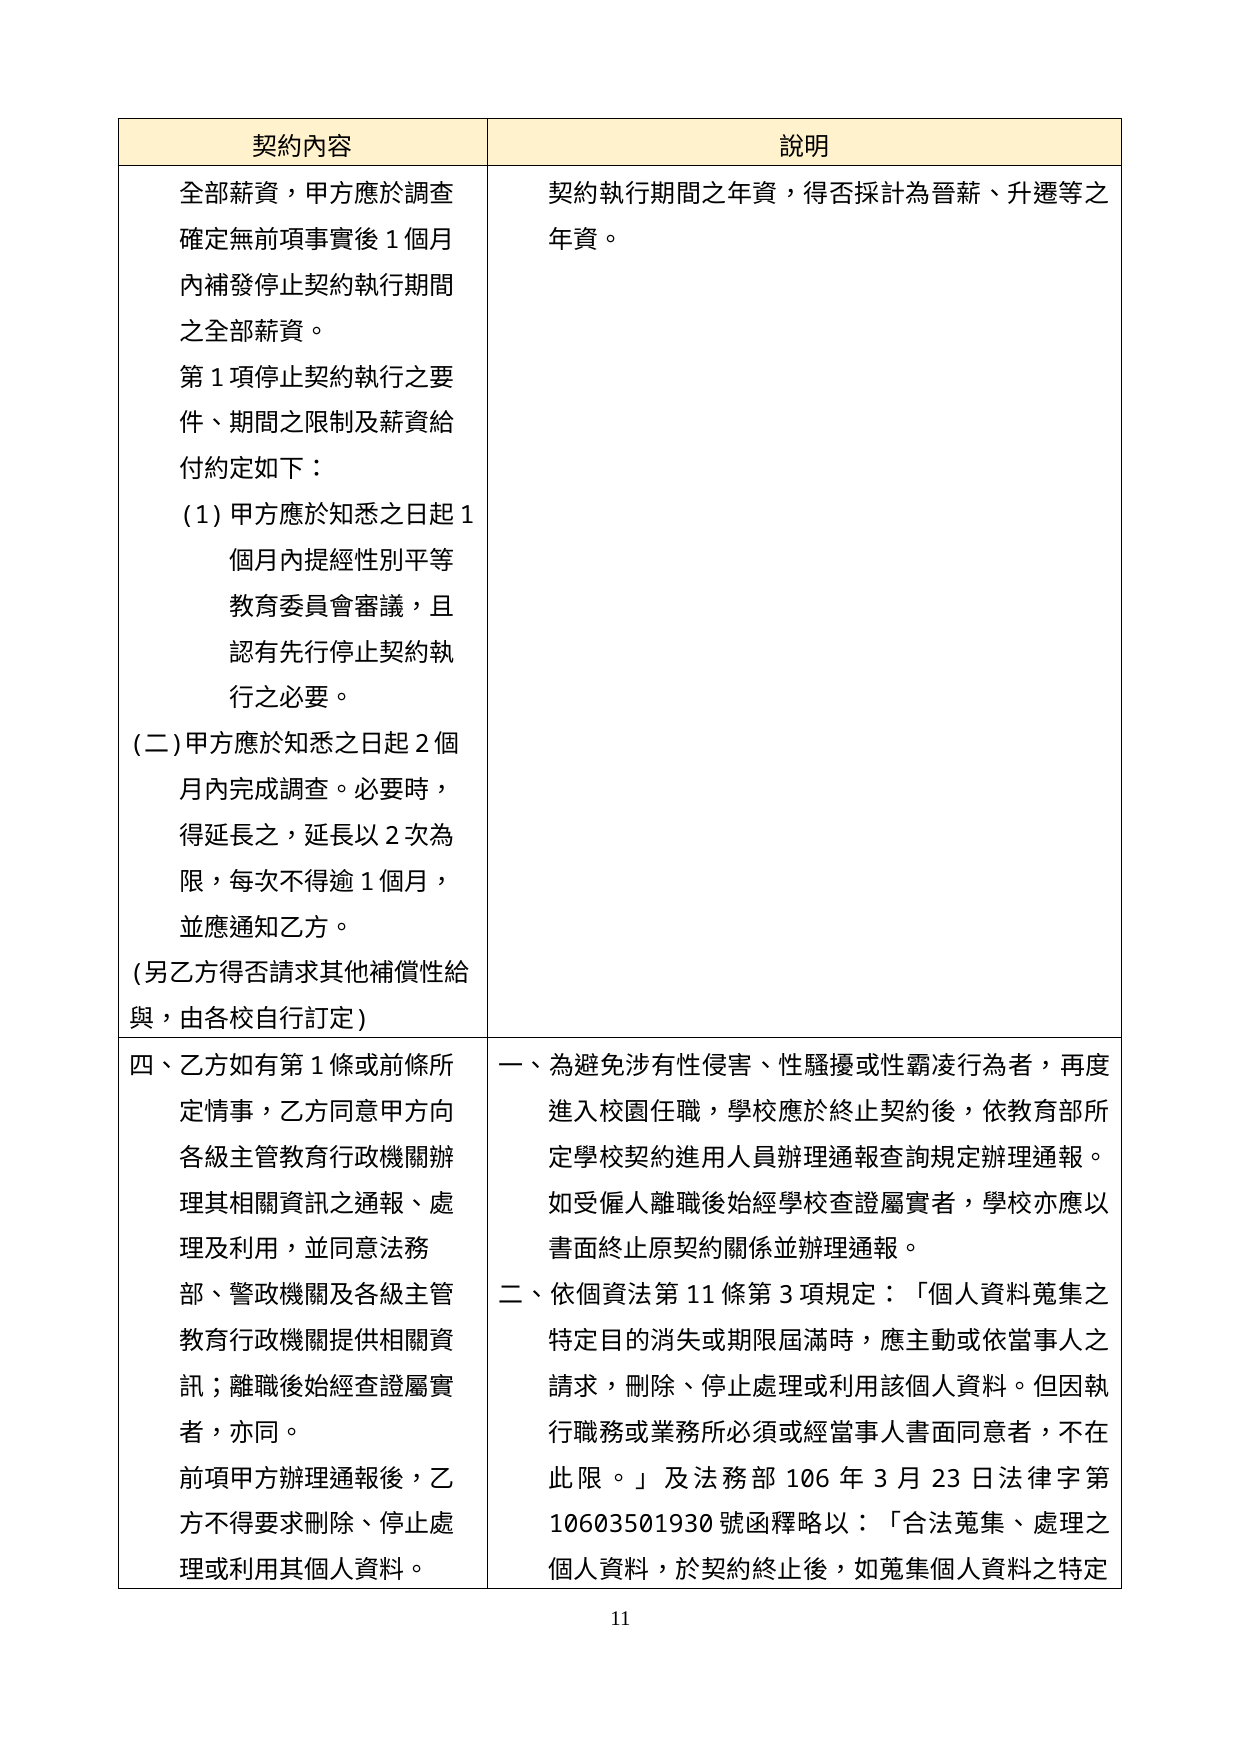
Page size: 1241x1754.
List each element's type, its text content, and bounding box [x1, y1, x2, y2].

table_cell 一、為避免涉有性侵害、性騷擾或性霸凌行為者，再度進入校園任職，學校應於終止契約後，依教育部所定學校契約進用人員辦理通報查詢規定辦理通報。如受僱人離職後始經學校查證屬實者，學校亦應以書面終止原契約關係並辦理通報。 二、依個資法第11條第3項規定：「個人資料蒐集之特定目的消失或期限屆滿時，應主動或依當事人之請求，刪除、停止處理或利用該個人資料。但因執行職務或業務所必須或經當事人書面同意者，不在此限。」及法務部106年3月23日法律字第10603501930號函釋略以：「合法蒐集、處理之個人資料，於契約終止後，如蒐集個人資料之特定 [488, 1038, 1121, 1588]
table_cell 契約執行期間之年資，得否採計為晉薪、升遷等之年資。 [488, 166, 1121, 1037]
table_header 契約內容 [119, 119, 487, 165]
table_header 說明 [488, 119, 1121, 165]
table_cell 全部薪資，甲方應於調查確定無前項事實後1個月內補發停止契約執行期間之全部薪資。 第1項停止契約執行之要件、期間之限制及薪資給付約定如下： 甲方應於知悉之日起1個月內提經性別平等教育委員會審議，且認有先行停止契約執行之必要。 (二)甲方應於知悉之日起2個月內完成調查。必要時，得延長之，延長以2次為限，每次不得逾1個月，並應通知乙方。 (另乙方得否請求其他補償性給與，由各校自行訂定) [119, 166, 487, 1037]
table_cell 四、乙方如有第1條或前條所定情事，乙方同意甲方向各級主管教育行政機關辦理其相關資訊之通報、處理及利用，並同意法務部、警政機關及各級主管教育行政機關提供相關資訊；離職後始經查證屬實者，亦同。 前項甲方辦理通報後，乙方不得要求刪除、停止處理或利用其個人資料。 [119, 1038, 487, 1588]
